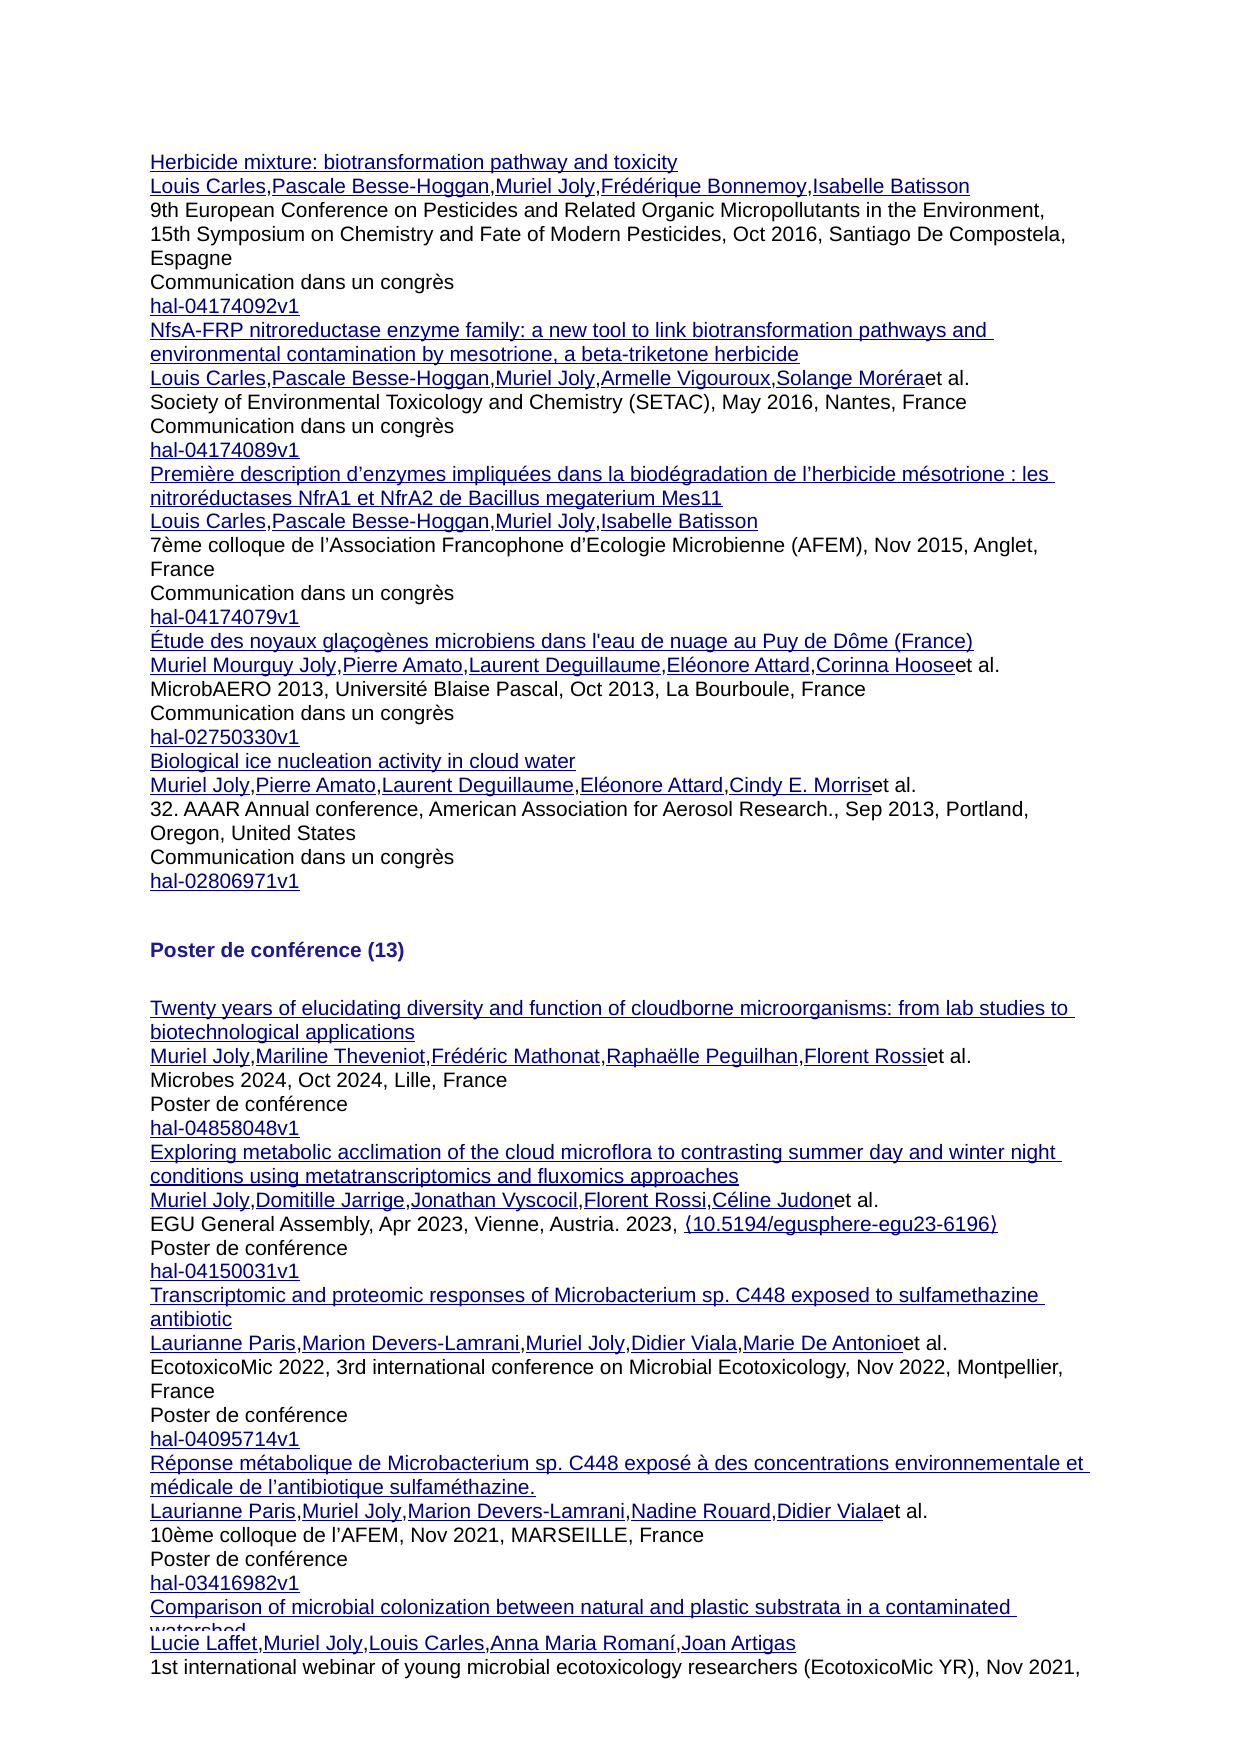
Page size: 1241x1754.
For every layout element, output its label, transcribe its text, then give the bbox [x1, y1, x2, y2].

table_cell Biological ice nucleation activity in cloud water Muriel Joly,Pierre Amato,Laurent Deguillaume,Eléonore Attard,Cindy E. Morriset al. 32. AAAR Annual conference, American Association for Aerosol Research., Sep 2013, Portland, Oregon, United States Communication dans un congrès hal-02806971v1 [150, 749, 1090, 893]
table_cell Comparison of microbial colonization between natural and plastic substrata in a contaminated watershed Lucie Laffet,Muriel Joly,Louis Carles,Anna Maria Romaní,Joan Artigas 1st international webinar of young microbial ecotoxicology researchers (EcotoxicoMic YR), Nov 2021, [150, 1595, 1090, 1679]
table_cell Première description d’enzymes impliquées dans la biodégradation de l’herbicide mésotrione : les nitroréductases NfrA1 et NfrA2 de Bacillus megaterium Mes11 Louis Carles,Pascale Besse-Hoggan,Muriel Joly,Isabelle Batisson 7ème colloque de l’Association Francophone d’Ecologie Microbienne (AFEM), Nov 2015, Anglet, France Communication dans un congrès hal-04174079v1 [150, 461, 1090, 629]
table_cell Étude des noyaux glaçogènes microbiens dans l'eau de nuage au Puy de Dôme (France) Muriel Mourguy Joly,Pierre Amato,Laurent Deguillaume,Eléonore Attard,Corinna Hooseet al. MicrobAERO 2013, Université Blaise Pascal, Oct 2013, La Bourboule, France Communication dans un congrès hal-02750330v1 [150, 629, 1090, 749]
table_cell Exploring metabolic acclimation of the cloud microflora to contrasting summer day and winter night conditions using metatranscriptomics and fluxomics approaches Muriel Joly,Domitille Jarrige,Jonathan Vyscocil,Florent Rossi,Céline Judonet al. EGU General Assembly, Apr 2023, Vienne, Austria. 2023, ⟨10.5194/egusphere-egu23-6196⟩ Poster de conférence hal-04150031v1 [150, 1140, 1090, 1283]
table_cell Transcriptomic and proteomic responses of Microbacterium sp. C448 exposed to sulfamethazine antibiotic Laurianne Paris,Marion Devers-Lamrani,Muriel Joly,Didier Viala,Marie De Antonioet al. EcotoxicoMic 2022, 3rd international conference on Microbial Ecotoxicology, Nov 2022, Montpellier, France Poster de conférence hal-04095714v1 [150, 1283, 1090, 1451]
table_header Twenty years of elucidating diversity and function of cloudborne microorganisms: from lab studies to biotechnological applications Muriel Joly,Mariline Theveniot,Frédéric Mathonat,Raphaëlle Peguilhan,Florent Rossiet al. Microbes 2024, Oct 2024, Lille, France Poster de conférence hal-04858048v1 [150, 996, 1090, 1139]
table_cell NfsA-FRP nitroreductase enzyme family: a new tool to link biotransformation pathways and environmental contamination by mesotrione, a beta-triketone herbicide Louis Carles,Pascale Besse-Hoggan,Muriel Joly,Armelle Vigouroux,Solange Moréraet al. Society of Environmental Toxicology and Chemistry (SETAC), May 2016, Nantes, France Communication dans un congrès hal-04174089v1 [150, 318, 1090, 461]
subtitle Poster de conférence (13) [150, 937, 1090, 961]
table_cell Herbicide mixture: biotransformation pathway and toxicity Louis Carles,Pascale Besse-Hoggan,Muriel Joly,Frédérique Bonnemoy,Isabelle Batisson 9th European Conference on Pesticides and Related Organic Micropollutants in the Environment, 15th Symposium on Chemistry and Fate of Modern Pesticides, Oct 2016, Santiago De Compostela, Espagne Communication dans un congrès hal-04174092v1 [150, 150, 1090, 318]
table_cell Réponse métabolique de Microbacterium sp. C448 exposé à des concentrations environnementale et [150, 1451, 1090, 1472]
table_cell médicale de l’antibiotique sulfaméthazine. Laurianne Paris,Muriel Joly,Marion Devers-Lamrani,Nadine Rouard,Didier Vialaet al. 10ème colloque de l’AFEM, Nov 2021, MARSEILLE, France Poster de conférence hal-03416982v1 [150, 1473, 1090, 1595]
